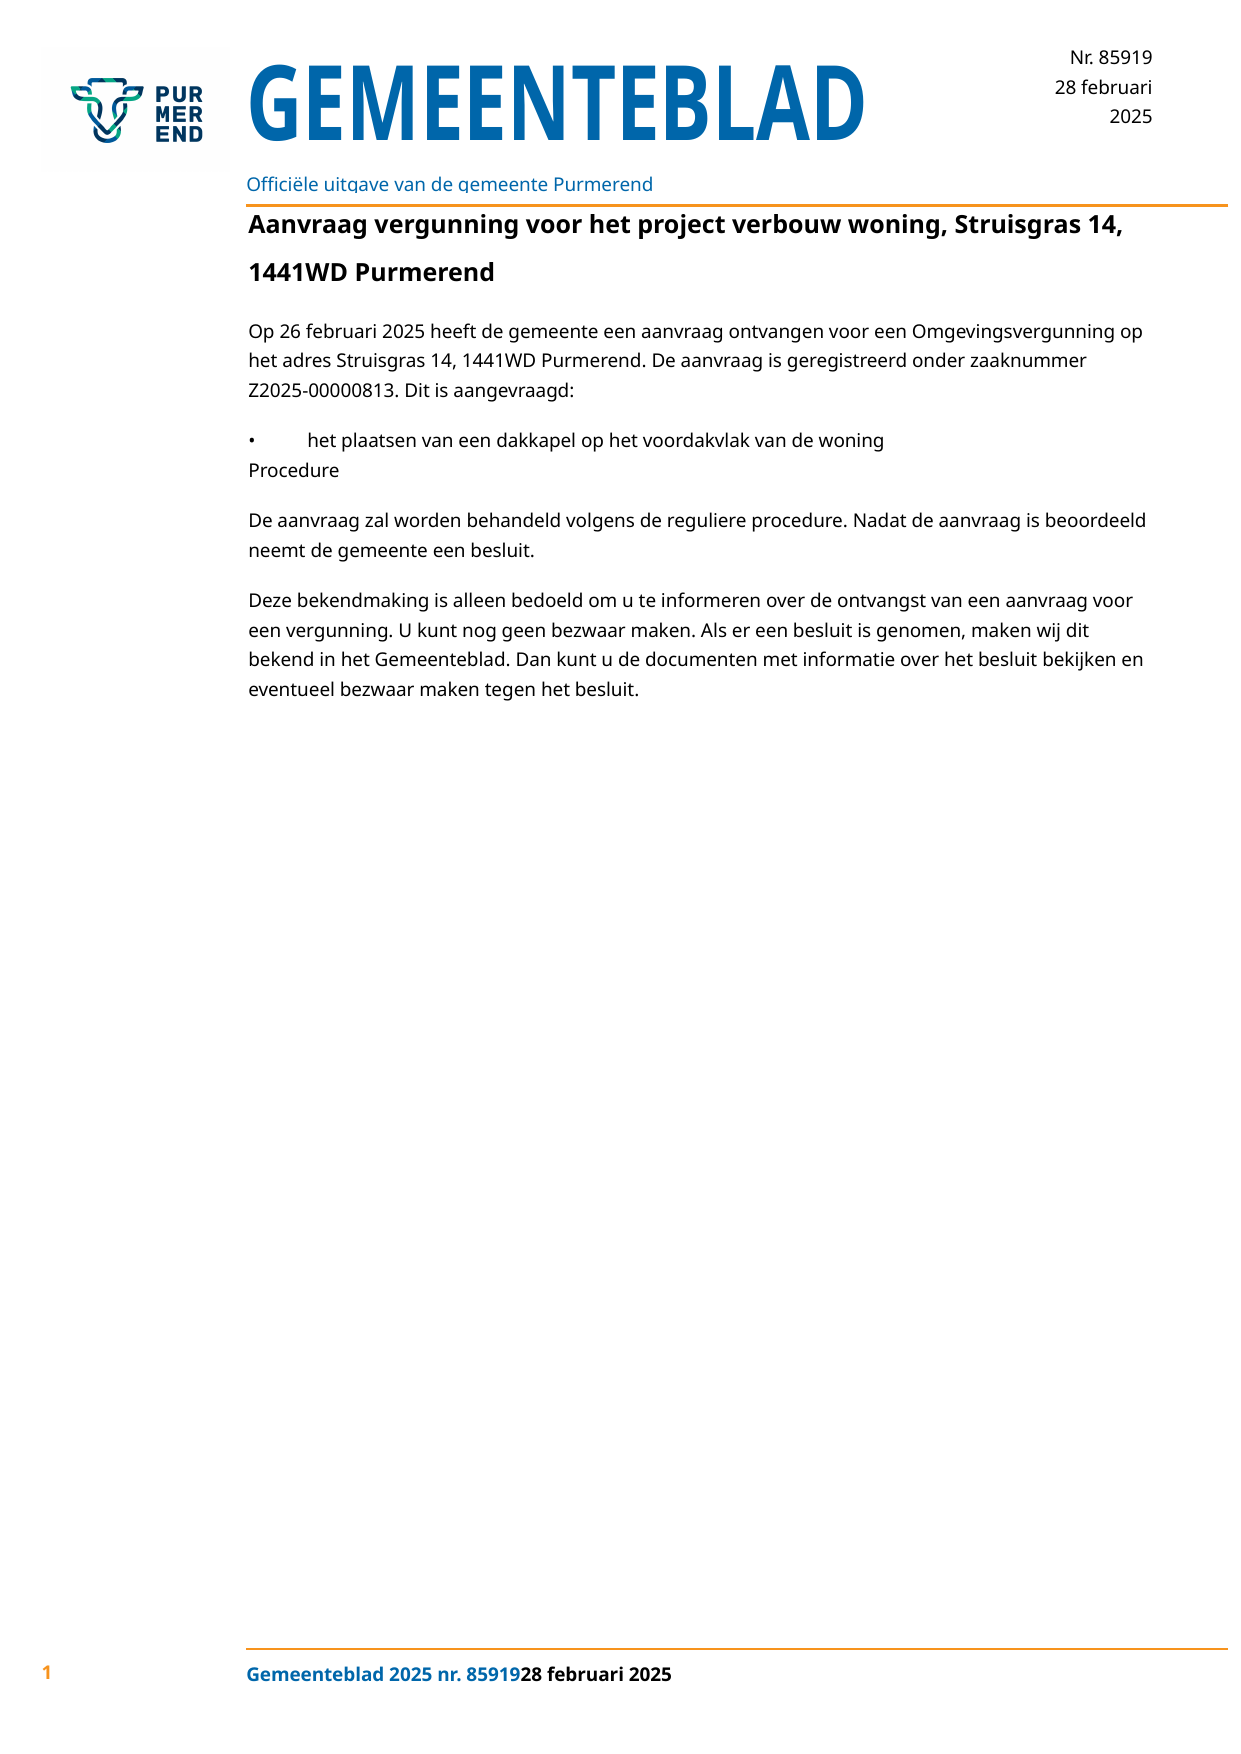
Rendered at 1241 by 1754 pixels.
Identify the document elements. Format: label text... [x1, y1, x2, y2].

text Deze bekendmaking is alleen bedoeld om u te informeren over de ontvangst van een aanvraag voor een vergunning. U kunt nog geen bezwaar maken. Als er een besluit is genomen, maken wij dit bekend in het Gemeenteblad. Dan kunt u de documenten met informatie over het besluit bekijken en eventueel bezwaar maken tegen het besluit. [248, 587, 1152, 702]
picture [41, 47, 231, 172]
text Aanvraag vergunning voor het project verbouw woning, Struisgras 14, 1441WD Purmerend [248, 207, 1152, 288]
text Procedure [248, 457, 1152, 483]
text Op 26 februari 2025 heeft de gemeente een aanvraag ontvangen voor een Omgevingsvergunning op het adres Struisgras 14, 1441WD Purmerend. De aanvraag is geregistreerd onder zaaknummer Z2025-00000813. Dit is aangevraagd: [248, 318, 1152, 403]
text De aanvraag zal worden behandeld volgens de reguliere procedure. Nadat de aanvraag is beoordeeld neemt de gemeente een besluit. [248, 507, 1152, 563]
list het plaatsen van een dakkapel op het voordakvlak van de woning [248, 427, 1152, 453]
